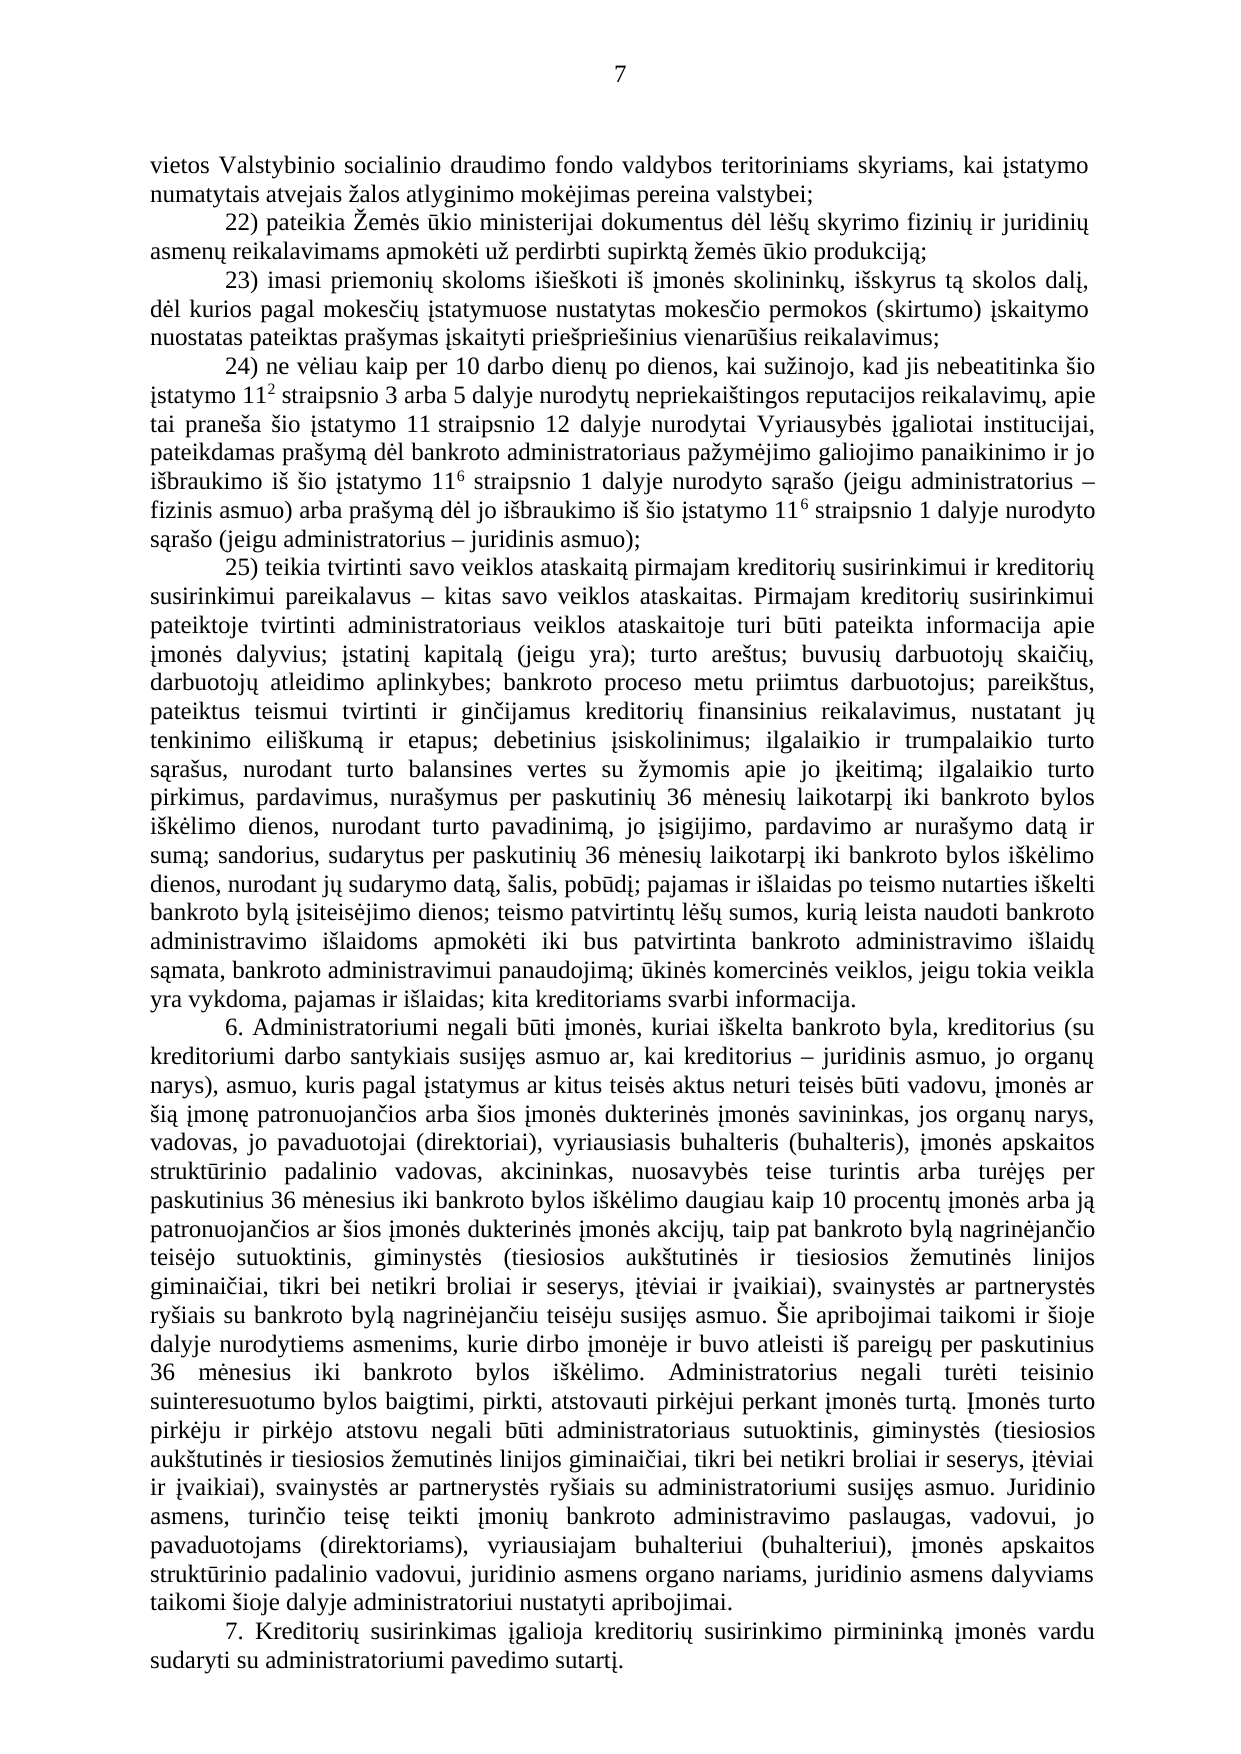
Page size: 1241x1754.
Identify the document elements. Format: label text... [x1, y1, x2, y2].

text 7. Kreditorių susirinkimas įgalioja kreditorių susirinkimo pirmininką įmonės vardu sudaryti su administratoriumi pavedimo sutartį. [150, 1616, 1095, 1674]
text 6. Administratoriumi negali būti įmonės, kuriai iškelta bankroto byla, kreditorius (su kreditoriumi darbo santykiais susijęs asmuo ar, kai kreditorius – juridinis asmuo, jo organų narys), asmuo, kuris pagal įstatymus ar kitus teisės aktus neturi teisės būti vadovu, įmonės ar šią įmonę patronuojančios arba šios įmonės dukterinės įmonės savininkas, jos organų narys, vadovas, jo pavaduotojai (direktoriai), vyriausiasis buhalteris (buhalteris), įmonės apskaitos struktūrinio padalinio vadovas, akcininkas, nuosavybės teise turintis arba turėjęs per paskutinius 36 mėnesius iki bankroto bylos iškėlimo daugiau kaip 10 procentų įmonės arba ją patronuojančios ar šios įmonės dukterinės įmonės akcijų, taip pat bankroto bylą nagrinėjančio teisėjo sutuoktinis, giminystės (tiesiosios aukštutinės ir tiesiosios žemutinės linijos giminaičiai, tikri bei netikri broliai ir seserys, įtėviai ir įvaikiai), svainystės ar partnerystės ryšiais su bankroto bylą nagrinėjančiu teisėju susijęs asmuo. Šie apribojimai taikomi ir šioje dalyje nurodytiems asmenims, kurie dirbo įmonėje ir buvo atleisti iš pareigų per paskutinius 36 mėnesius iki bankroto bylos iškėlimo. Administratorius negali turėti teisinio suinteresuotumo bylos baigtimi, pirkti, atstovauti pirkėjui perkant įmonės turtą. Įmonės turto pirkėju ir pirkėjo atstovu negali būti administratoriaus sutuoktinis, giminystės (tiesiosios aukštutinės ir tiesiosios žemutinės linijos giminaičiai, tikri bei netikri broliai ir seserys, įtėviai ir įvaikiai), svainystės ar partnerystės ryšiais su administratoriumi susijęs asmuo. Juridinio asmens, turinčio teisę teikti įmonių bankroto administravimo paslaugas, vadovui, jo pavaduotojams (direktoriams), vyriausiajam buhalteriui (buhalteriui), įmonės apskaitos struktūrinio padalinio vadovui, juridinio asmens organo nariams, juridinio asmens dalyviams taikomi šioje dalyje administratoriui nustatyti apribojimai. [150, 1012, 1095, 1616]
text 23) imasi priemonių skoloms išieškoti iš įmonės skolininkų, išskyrus tą skolos dalį, dėl kurios pagal mokesčių įstatymuose nustatytas mokesčio permokos (skirtumo) įskaitymo nuostatas pateiktas prašymas įskaityti priešpriešinius vienarūšius reikalavimus; [150, 265, 1090, 351]
text vietos Valstybinio socialinio draudimo fondo valdybos teritoriniams skyriams, kai įstatymo numatytais atvejais žalos atlyginimo mokėjimas pereina valstybei; [150, 150, 1090, 207]
text 24) ne vėliau kaip per 10 darbo dienų po dienos, kai sužinojo, kad jis nebeatitinka šio įstatymo 112 straipsnio 3 arba 5 dalyje nurodytų nepriekaištingos reputacijos reikalavimų, apie tai praneša šio įstatymo 11 straipsnio 12 dalyje nurodytai Vyriausybės įgaliotai institucijai, pateikdamas prašymą dėl bankroto administratoriaus pažymėjimo galiojimo panaikinimo ir jo išbraukimo iš šio įstatymo 116 straipsnio 1 dalyje nurodyto sąrašo (jeigu administratorius – fizinis asmuo) arba prašymą dėl jo išbraukimo iš šio įstatymo 116 straipsnio 1 dalyje nurodyto sąrašo (jeigu administratorius – juridinis asmuo); [150, 351, 1096, 552]
text 22) pateikia Žemės ūkio ministerijai dokumentus dėl lėšų skyrimo fizinių ir juridinių asmenų reikalavimams apmokėti už perdirbti supirktą žemės ūkio produkciją; [150, 207, 1090, 265]
text 25) teikia tvirtinti savo veiklos ataskaitą pirmajam kreditorių susirinkimui ir kreditorių susirinkimui pareikalavus – kitas savo veiklos ataskaitas. Pirmajam kreditorių susirinkimui pateiktoje tvirtinti administratoriaus veiklos ataskaitoje turi būti pateikta informacija apie įmonės dalyvius; įstatinį kapitalą (jeigu yra); turto areštus; buvusių darbuotojų skaičių, darbuotojų atleidimo aplinkybes; bankroto proceso metu priimtus darbuotojus; pareikštus, pateiktus teismui tvirtinti ir ginčijamus kreditorių finansinius reikalavimus, nustatant jų tenkinimo eiliškumą ir etapus; debetinius įsiskolinimus; ilgalaikio ir trumpalaikio turto sąrašus, nurodant turto balansines vertes su žymomis apie jo įkeitimą; ilgalaikio turto pirkimus, pardavimus, nurašymus per paskutinių 36 mėnesių laikotarpį iki bankroto bylos iškėlimo dienos, nurodant turto pavadinimą, jo įsigijimo, pardavimo ar nurašymo datą ir sumą; sandorius, sudarytus per paskutinių 36 mėnesių laikotarpį iki bankroto bylos iškėlimo dienos, nurodant jų sudarymo datą, šalis, pobūdį; pajamas ir išlaidas po teismo nutarties iškelti bankroto bylą įsiteisėjimo dienos; teismo patvirtintų lėšų sumos, kurią leista naudoti bankroto administravimo išlaidoms apmokėti iki bus patvirtinta bankroto administravimo išlaidų sąmata, bankroto administravimui panaudojimą; ūkinės komercinės veiklos, jeigu tokia veikla yra vykdoma, pajamas ir išlaidas; kita kreditoriams svarbi informacija. [150, 552, 1096, 1012]
